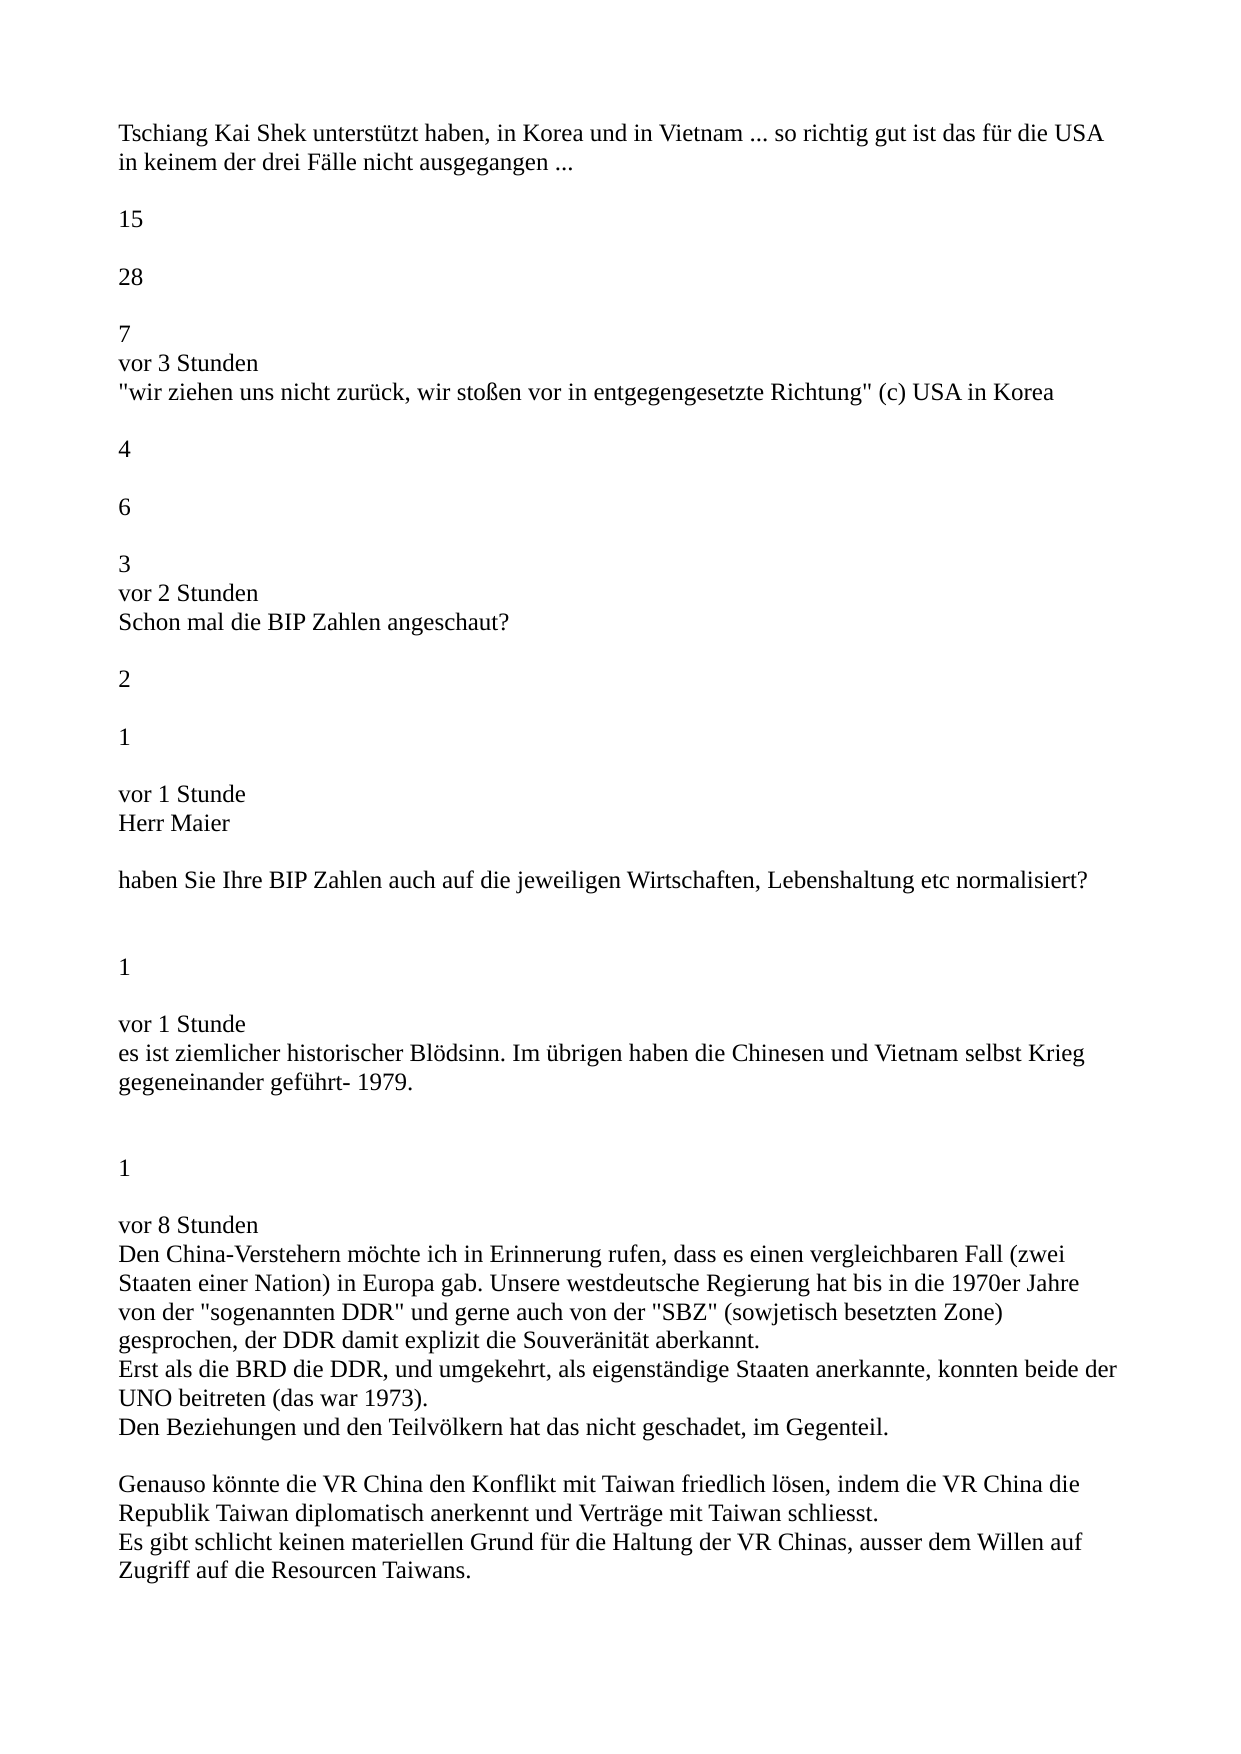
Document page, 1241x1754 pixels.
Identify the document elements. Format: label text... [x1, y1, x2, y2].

text vor 3 Stunden [118, 348, 1122, 377]
text 6 [118, 492, 1122, 521]
text 28 [118, 262, 1122, 291]
text 1 [118, 952, 1122, 981]
text 1 [118, 1153, 1122, 1182]
text vor 2 Stunden [118, 578, 1122, 607]
text Den China-Verstehern möchte ich in Erinnerung rufen, dass es einen vergleichbaren Fall (zwei Staaten einer Nation) in Europa gab. Unsere westdeutsche Regierung hat bis in die 1970er Jahre von der "sogenannten DDR" und gerne auch von der "SBZ" (sowjetisch besetzten Zone) gesprochen, der DDR damit explizit die Souveränität aberkannt. [118, 1239, 1122, 1354]
text Genauso könnte die VR China den Konflikt mit Taiwan friedlich lösen, indem die VR China die Republik Taiwan diplomatisch anerkennt und Verträge mit Taiwan schliesst. [118, 1469, 1122, 1527]
text "wir ziehen uns nicht zurück, wir stoßen vor in entgegengesetzte Richtung" (c) USA in Korea [118, 377, 1122, 406]
text vor 1 Stunde [118, 1009, 1122, 1038]
text Schon mal die BIP Zahlen angeschaut? [118, 607, 1122, 636]
text 2 [118, 664, 1122, 693]
text Herr Maier [118, 808, 1122, 837]
text es ist ziemlicher historischer Blödsinn. Im übrigen haben die Chinesen und Vietnam selbst Krieg gegeneinander geführt- 1979. [118, 1038, 1122, 1096]
text Erst als die BRD die DDR, und umgekehrt, als eigenständige Staaten anerkannte, konnten beide der UNO beitreten (das war 1973). [118, 1354, 1122, 1412]
text Tschiang Kai Shek unterstützt haben, in Korea und in Vietnam ... so richtig gut ist das für die USA in keinem der drei Fälle nicht ausgegangen ... [118, 118, 1122, 176]
text 3 [118, 549, 1122, 578]
text vor 1 Stunde [118, 779, 1122, 808]
text 4 [118, 434, 1122, 463]
text 7 [118, 319, 1122, 348]
text 1 [118, 722, 1122, 751]
text 15 [118, 204, 1122, 233]
text Den Beziehungen und den Teilvölkern hat das nicht geschadet, im Gegenteil. [118, 1412, 1122, 1441]
text Es gibt schlicht keinen materiellen Grund für die Haltung der VR Chinas, ausser dem Willen auf Zugriff auf die Resourcen Taiwans. [118, 1527, 1122, 1584]
text vor 8 Stunden [118, 1211, 1122, 1239]
text haben Sie Ihre BIP Zahlen auch auf die jeweiligen Wirtschaften, Lebenshaltung etc normalisiert? [118, 866, 1122, 894]
